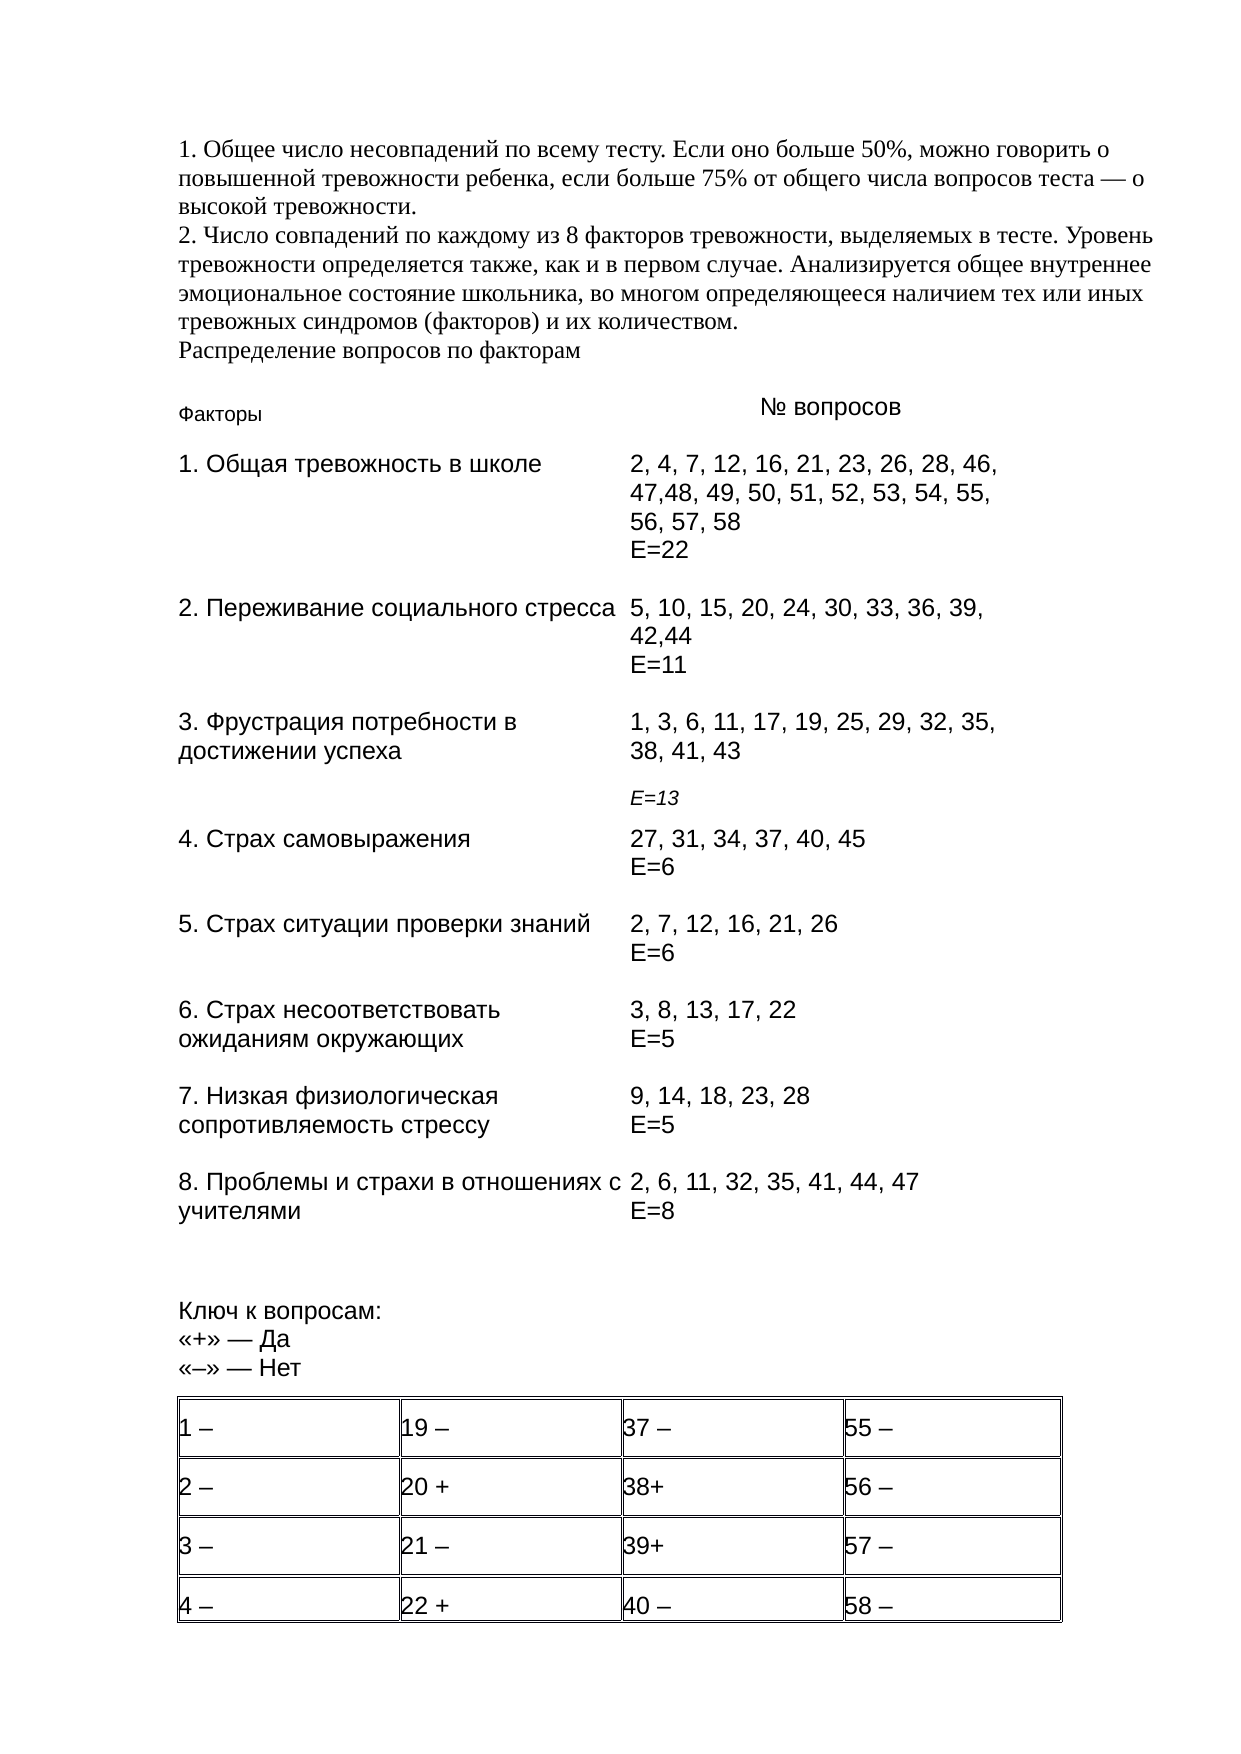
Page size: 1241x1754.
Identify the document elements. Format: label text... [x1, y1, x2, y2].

table_header Факторы [178, 378, 630, 435]
table_cell 2, 4, 7, 12, 16, 21, 23, 26, 28, 46, 47,48, 49, 50, 51, 52, 53, 54, 55, 56, 57, 58 Е=22 [630, 435, 1031, 578]
table_cell 21 – [402, 1518, 621, 1574]
table_cell 5, 10, 15, 20, 24, 30, 33, 36, 39, 42,44 Е=11 [630, 579, 1031, 693]
table_cell 2. Переживание социального стресса [178, 579, 630, 693]
table_cell 4. Страх самовыражения [178, 810, 630, 895]
table_cell 22 + [402, 1578, 621, 1619]
table_cell 38+ [624, 1459, 843, 1515]
table_cell 7. Низкая физиологическая сопротивляемость стрессу [178, 1067, 630, 1153]
table_cell 1. Общая тревожность в школе [178, 435, 630, 578]
table_header 55 – [846, 1400, 1060, 1456]
table_cell 57 – [846, 1518, 1060, 1574]
table_cell 3. Фрустрация потребности в достижении успеха [178, 693, 630, 809]
table_cell 20 + [402, 1459, 621, 1515]
table_cell 3, 8, 13, 17, 22 Е=5 [630, 981, 1031, 1067]
table_cell 58 – [846, 1578, 1060, 1619]
table_header 1 – [180, 1400, 399, 1456]
table_cell 2, 6, 11, 32, 35, 41, 44, 47 Е=8 [630, 1153, 1031, 1239]
table_cell 9, 14, 18, 23, 28 Е=5 [630, 1067, 1031, 1153]
table_cell 2 – [180, 1459, 399, 1515]
table_cell 8. Проблемы и страхи в отношениях с учителями [178, 1153, 630, 1239]
table_cell 40 – [624, 1578, 843, 1619]
table_cell 1. Общее число несовпадений по всему тесту. Если оно больше 50%, можно говорить о повышенной тревожности ребенка, если больше 75% от общего числа вопросов теста — о высокой тревожности. 2. Число совпадений по каждому из 8 факторов тревожности, выделяемых в тесте. Уровень тревожности определяется также, как и в первом случае. Анализируется общее внутреннее эмоциональное состояние школьника, во многом определяющееся наличием тех или иных тревожных синдромов (факторов) и их количеством. Распределение вопросов по факторам Ключ к вопросам: «+» — Да «–» — Нет [177, 118, 1159, 1623]
table_header 19 – [402, 1400, 621, 1456]
table_cell 6. Страх несоответствовать ожиданиям окружающих [178, 981, 630, 1067]
table_cell 27, 31, 34, 37, 40, 45 Е=6 [630, 810, 1031, 895]
table_cell 5. Страх ситуации проверки знаний [178, 895, 630, 981]
table_header 37 – [624, 1400, 843, 1456]
table_cell 3 – [180, 1518, 399, 1574]
table_cell 2, 7, 12, 16, 21, 26 Е=6 [630, 895, 1031, 981]
table_cell 56 – [846, 1459, 1060, 1515]
table_cell 1, 3, 6, 11, 17, 19, 25, 29, 32, 35, 38, 41, 43 Е=13 [630, 693, 1031, 809]
table_cell 4 – [180, 1578, 399, 1619]
table_cell 39+ [624, 1518, 843, 1574]
table_header № вопросов [630, 378, 1031, 435]
